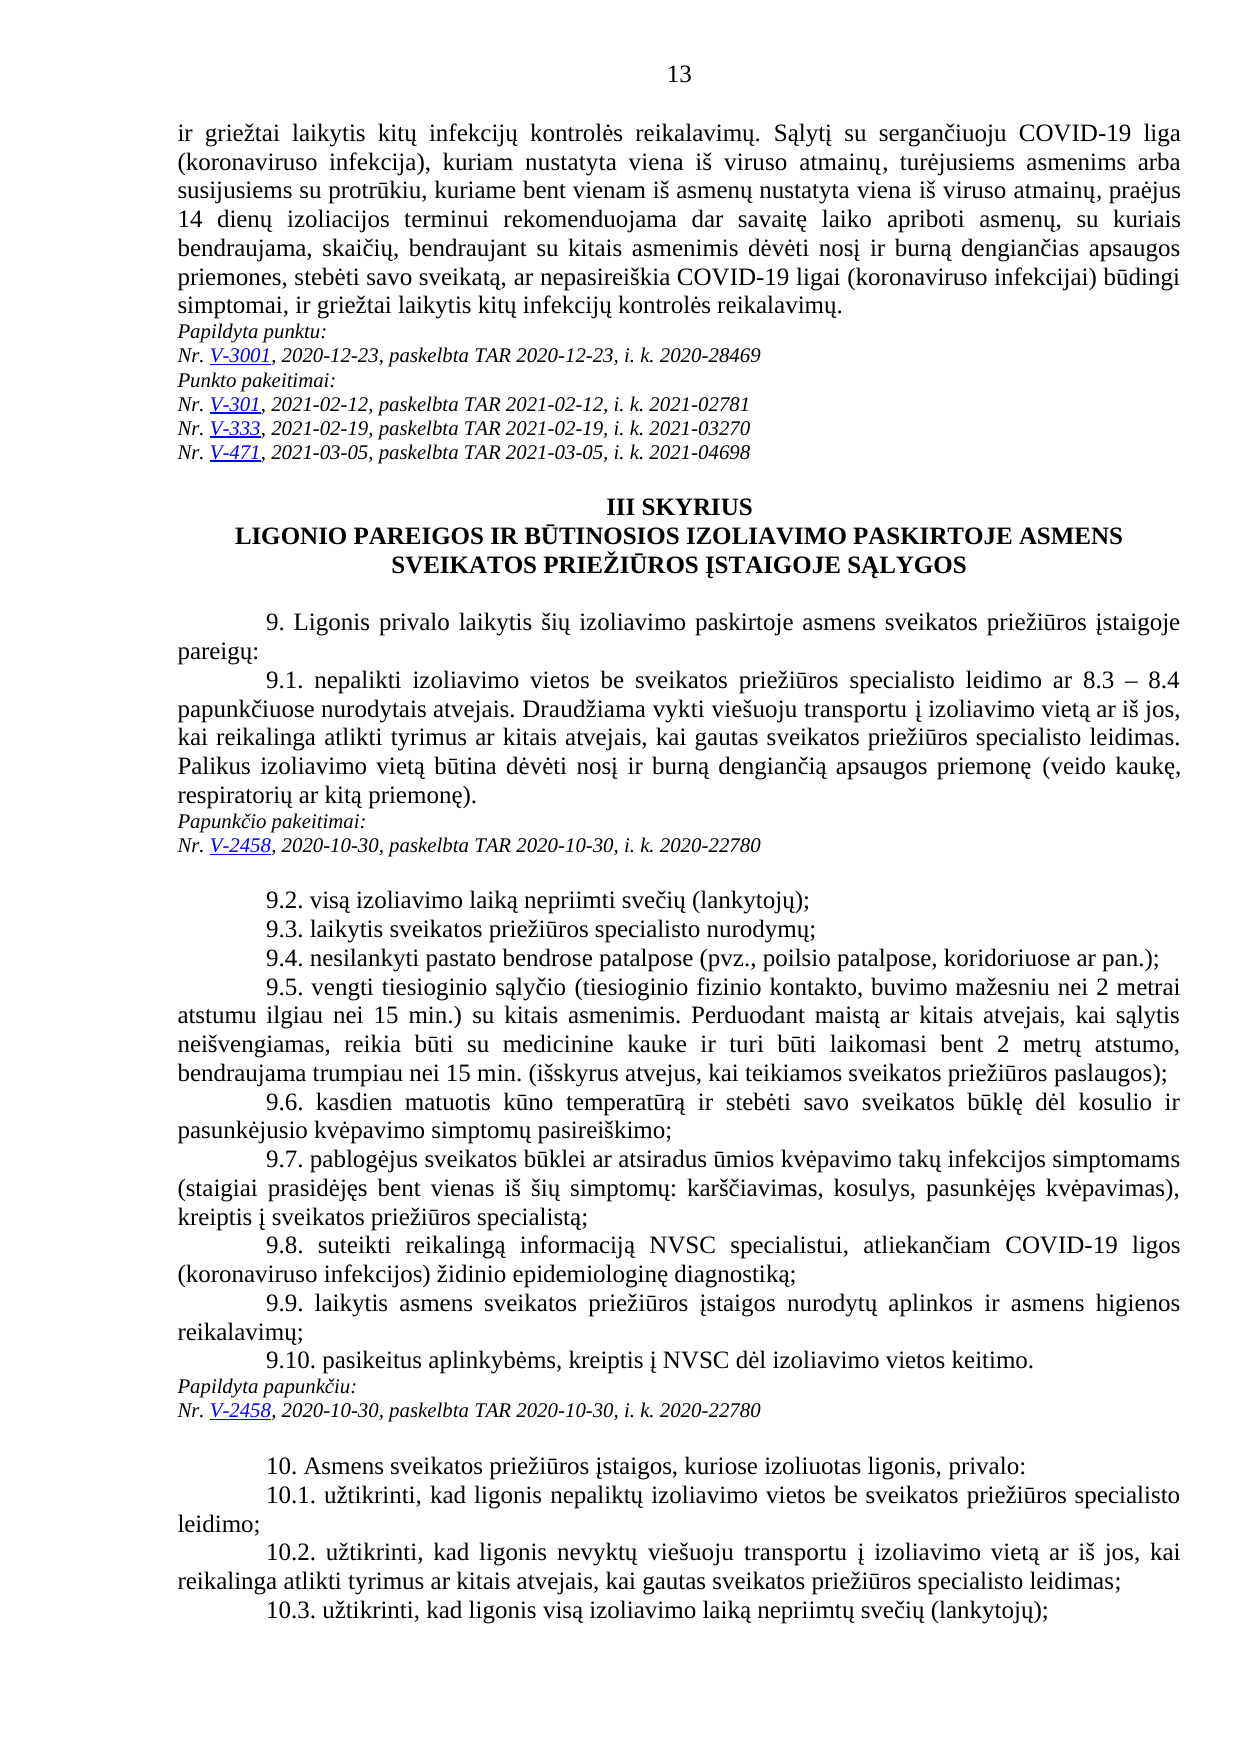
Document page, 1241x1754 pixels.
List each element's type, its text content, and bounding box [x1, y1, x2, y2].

text Papildyta papunkčiu: [177, 1374, 1181, 1398]
text Nr. V-2458, 2020-10-30, paskelbta TAR 2020-10-30, i. k. 2020-22780 [177, 833, 1181, 857]
text Punkto pakeitimai: [177, 367, 1181, 392]
text Papildyta punktu: [177, 319, 1181, 343]
text Nr. V-301, 2021-02-12, paskelbta TAR 2021-02-12, i. k. 2021-02781 [177, 392, 1181, 416]
text Nr. V-2458, 2020-10-30, paskelbta TAR 2020-10-30, i. k. 2020-22780 [177, 1398, 1181, 1422]
text 9.3. laikytis sveikatos priežiūros specialisto nurodymų; [177, 914, 1181, 943]
text 9.8. suteikti reikalingą informaciją NVSC specialistui, atliekančiam COVID-19 ligos (koronaviruso infekcijos) židinio epidemiologinę diagnostiką; [177, 1231, 1181, 1288]
text 9.1. nepalikti izoliavimo vietos be sveikatos priežiūros specialisto leidimo ar 8.3 – 8.4 papunkčiuose nurodytais atvejais. Draudžiama vykti viešuoju transportu į izoliavimo vietą ar iš jos, kai reikalinga atlikti tyrimus ar kitais atvejais, kai gautas sveikatos priežiūros specialisto leidimas. Palikus izoliavimo vietą būtina dėvėti nosį ir burną dengiančią apsaugos priemonę (veido kaukę, respiratorių ar kitą priemonę). [177, 665, 1181, 809]
text 9.2. visą izoliavimo laiką nepriimti svečių (lankytojų); [177, 886, 1181, 914]
text 10.3. užtikrinti, kad ligonis visą izoliavimo laiką nepriimtų svečių (lankytojų); [177, 1595, 1181, 1624]
text 9.4. nesilankyti pastato bendrose patalpose (pvz., poilsio patalpose, koridoriuose ar pan.); [177, 943, 1181, 972]
text 10.1. užtikrinti, kad ligonis nepaliktų izoliavimo vietos be sveikatos priežiūros specialisto leidimo; [177, 1480, 1181, 1537]
text 9.7. pablogėjus sveikatos būklei ar atsiradus ūmios kvėpavimo takų infekcijos simptomams (staigiai prasidėjęs bent vienas iš šių simptomų: karščiavimas, kosulys, pasunkėjęs kvėpavimas), kreiptis į sveikatos priežiūros specialistą; [177, 1144, 1181, 1231]
text Ligonio pareigos ir BŪTINOSIOS IZOLIAVIMO paskirtoje ASMENS sveikatos priežiūros įstaigoje SĄLYGOS [177, 521, 1181, 579]
text 10.2. užtikrinti, kad ligonis nevyktų viešuoju transportu į izoliavimo vietą ar iš jos, kai reikalinga atlikti tyrimus ar kitais atvejais, kai gautas sveikatos priežiūros specialisto leidimas; [177, 1537, 1181, 1595]
text 9.6. kasdien matuotis kūno temperatūrą ir stebėti savo sveikatos būklę dėl kosulio ir pasunkėjusio kvėpavimo simptomų pasireiškimo; [177, 1087, 1181, 1144]
text 10. Asmens sveikatos priežiūros įstaigos, kuriose izoliuotas ligonis, privalo: [266, 1451, 1181, 1480]
text 9. Ligonis privalo laikytis šių izoliavimo paskirtoje asmens sveikatos priežiūros įstaigoje pareigų: [177, 607, 1181, 665]
text III skyrius [177, 492, 1181, 521]
text 9.5. vengti tiesioginio sąlyčio (tiesioginio fizinio kontakto, buvimo mažesniu nei 2 metrai atstumu ilgiau nei 15 min.) su kitais asmenimis. Perduodant maistą ar kitais atvejais, kai sąlytis neišvengiamas, reikia būti su medicinine kauke ir turi būti laikomasi bent 2 metrų atstumo, bendraujama trumpiau nei 15 min. (išskyrus atvejus, kai teikiamos sveikatos priežiūros paslaugos); [177, 972, 1181, 1087]
text Nr. V-3001, 2020-12-23, paskelbta TAR 2020-12-23, i. k. 2020-28469 [177, 343, 1181, 367]
text Nr. V-333, 2021-02-19, paskelbta TAR 2021-02-19, i. k. 2021-03270 [177, 416, 1181, 440]
text Nr. V-471, 2021-03-05, paskelbta TAR 2021-03-05, i. k. 2021-04698 [177, 440, 1181, 464]
text ir griežtai laikytis kitų infekcijų kontrolės reikalavimų. Sąlytį su sergančiuoju COVID-19 liga (koronaviruso infekcija), kuriam nustatyta viena iš viruso atmainų, turėjusiems asmenims arba susijusiems su protrūkiu, kuriame bent vienam iš asmenų nustatyta viena iš viruso atmainų, praėjus 14 dienų izoliacijos terminui rekomenduojama dar savaitę laiko apriboti asmenų, su kuriais bendraujama, skaičių, bendraujant su kitais asmenimis dėvėti nosį ir burną dengiančias apsaugos priemones, stebėti savo sveikatą, ar nepasireiškia COVID-19 ligai (koronaviruso infekcijai) būdingi simptomai, ir griežtai laikytis kitų infekcijų kontrolės reikalavimų. [177, 118, 1181, 319]
text 9.10. pasikeitus aplinkybėms, kreiptis į NVSC dėl izoliavimo vietos keitimo. [177, 1346, 1181, 1374]
text 9.9. laikytis asmens sveikatos priežiūros įstaigos nurodytų aplinkos ir asmens higienos reikalavimų; [177, 1288, 1181, 1346]
text Papunkčio pakeitimai: [177, 809, 1181, 833]
